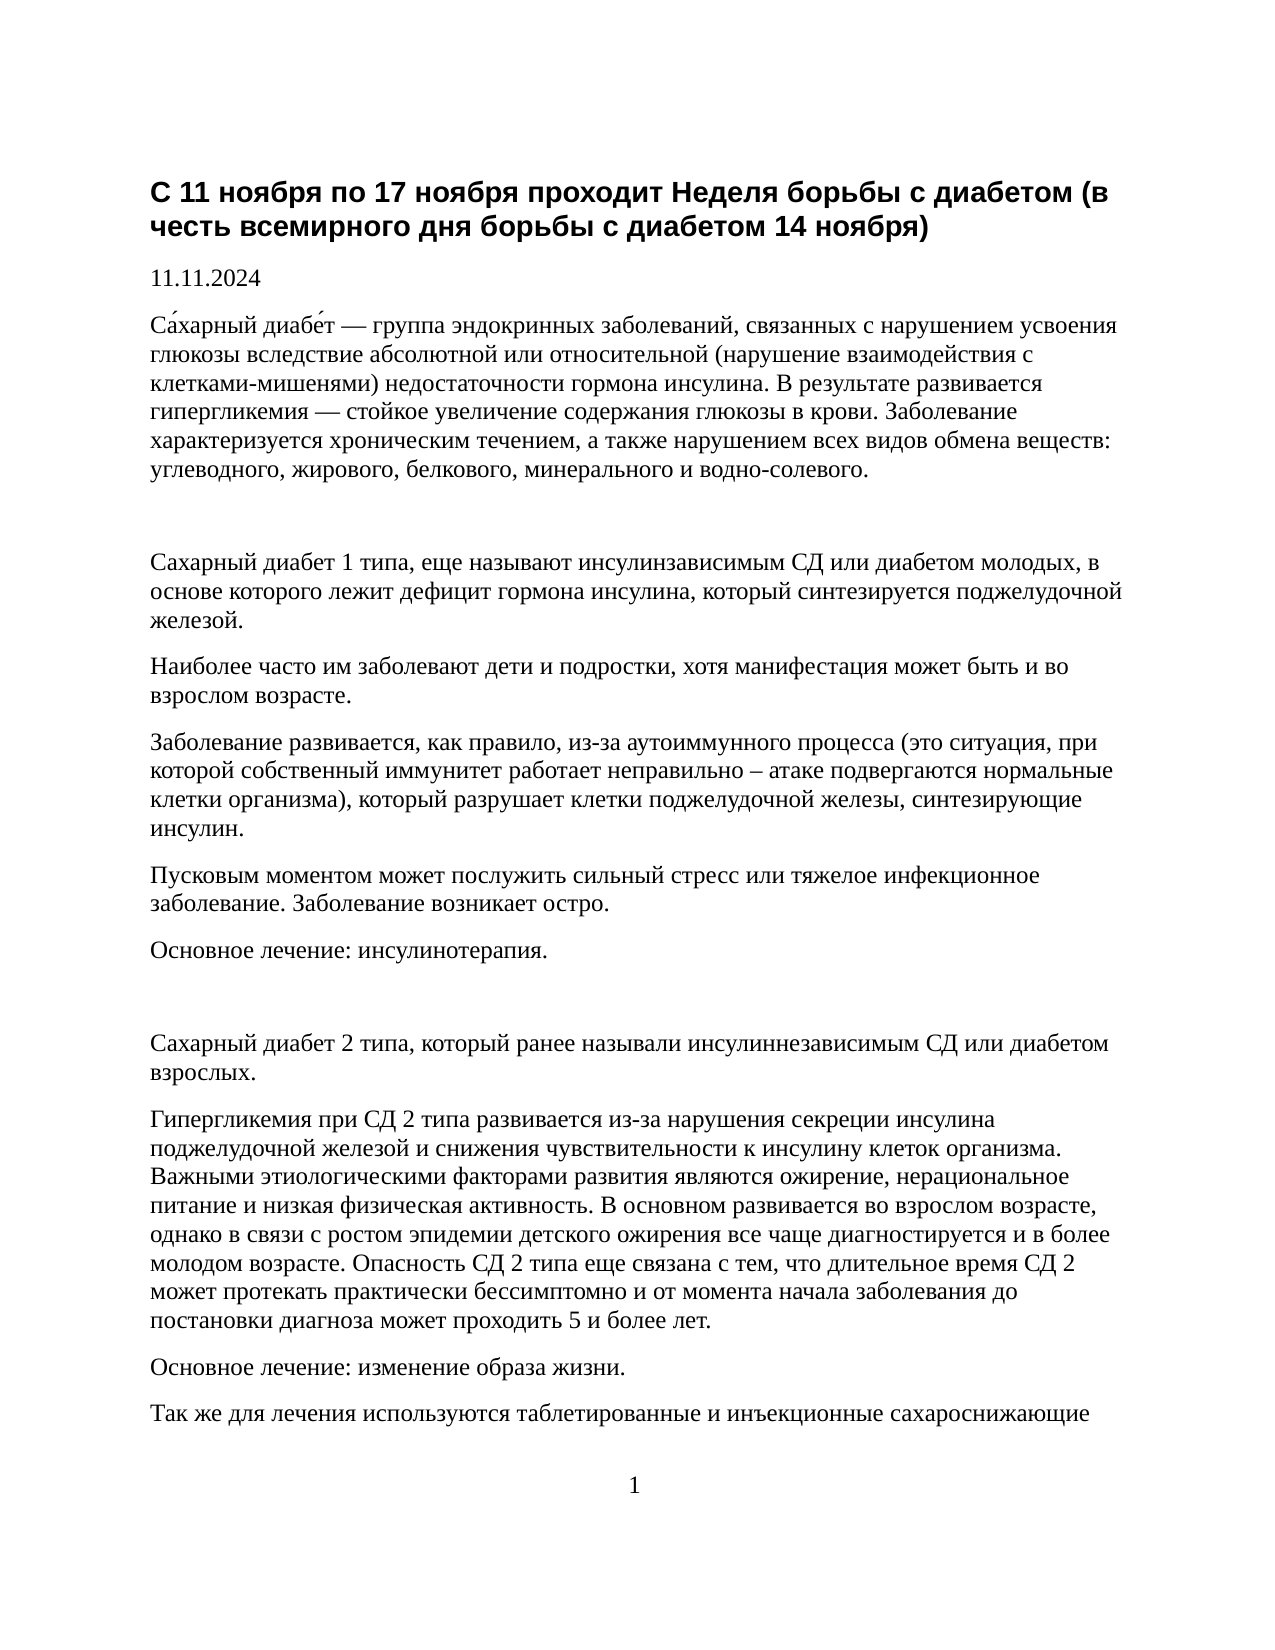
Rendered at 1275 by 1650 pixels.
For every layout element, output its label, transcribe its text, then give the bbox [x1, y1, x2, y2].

text Основное лечение: инсулинотерапия. [150, 935, 1125, 964]
text Заболевание развивается, как правило, из-за аутоиммунного процесса (это ситуация, при которой собственный иммунитет работает неправильно – атаке подвергаются нормальные клетки организма), который разрушает клетки поджелудочной железы, синтезирующие инсулин. [150, 727, 1125, 842]
text Гипергликемия при СД 2 типа развивается из-за нарушения секреции инсулина поджелудочной железой и снижения чувствительности к инсулину клеток организма. Важными этиологическими факторами развития являются ожирение, нерациональное питание и низкая физическая активность. В основном развивается во взрослом возрасте, однако в связи с ростом эпидемии детского ожирения все чаще диагностируется и в более молодом возрасте. Опасность СД 2 типа еще связана с тем, что длительное время СД 2 может протекать практически бессимптомно и от момента начала заболевания до постановки диагноза может проходить 5 и более лет. [150, 1104, 1125, 1334]
text 11.11.2024 [150, 263, 1125, 292]
text Сахарный диабет 1 типа, еще называют инсулинзависимым СД или диабетом молодых, в основе которого лежит дефицит гормона инсулина, который синтезируется поджелудочной железой. [150, 547, 1125, 633]
subtitle С 11 ноября по 17 ноября проходит Неделя борьбы с диабетом (в честь всемирного дня борьбы с диабетом 14 ноября) [150, 175, 1125, 242]
text Сахарный диабет 2 типа, который ранее называли инсулиннезависимым СД или диабетом взрослых. [150, 1028, 1125, 1086]
text Наиболее часто им заболевают дети и подростки, хотя манифестация может быть и во взрослом возрасте. [150, 651, 1125, 709]
text Са́харный диабе́т — группа эндокринных заболеваний, связанных с нарушением усвоения глюкозы вследствие абсолютной или относительной (нарушение взаимодействия с клетками-мишенями) недостаточности гормона инсулина. В результате развивается гипергликемия — стойкое увеличение содержания глюкозы в крови. Заболевание характеризуется хроническим течением, а также нарушением всех видов обмена веществ: углеводного, жирового, белкового, минерального и водно-солевого. [150, 310, 1125, 483]
text Так же для лечения используются таблетированные и инъекционные сахароснижающие [150, 1398, 1125, 1427]
text Основное лечение: изменение образа жизни. [150, 1352, 1125, 1381]
text Пусковым моментом может послужить сильный стресс или тяжелое инфекционное заболевание. Заболевание возникает остро. [150, 860, 1125, 917]
